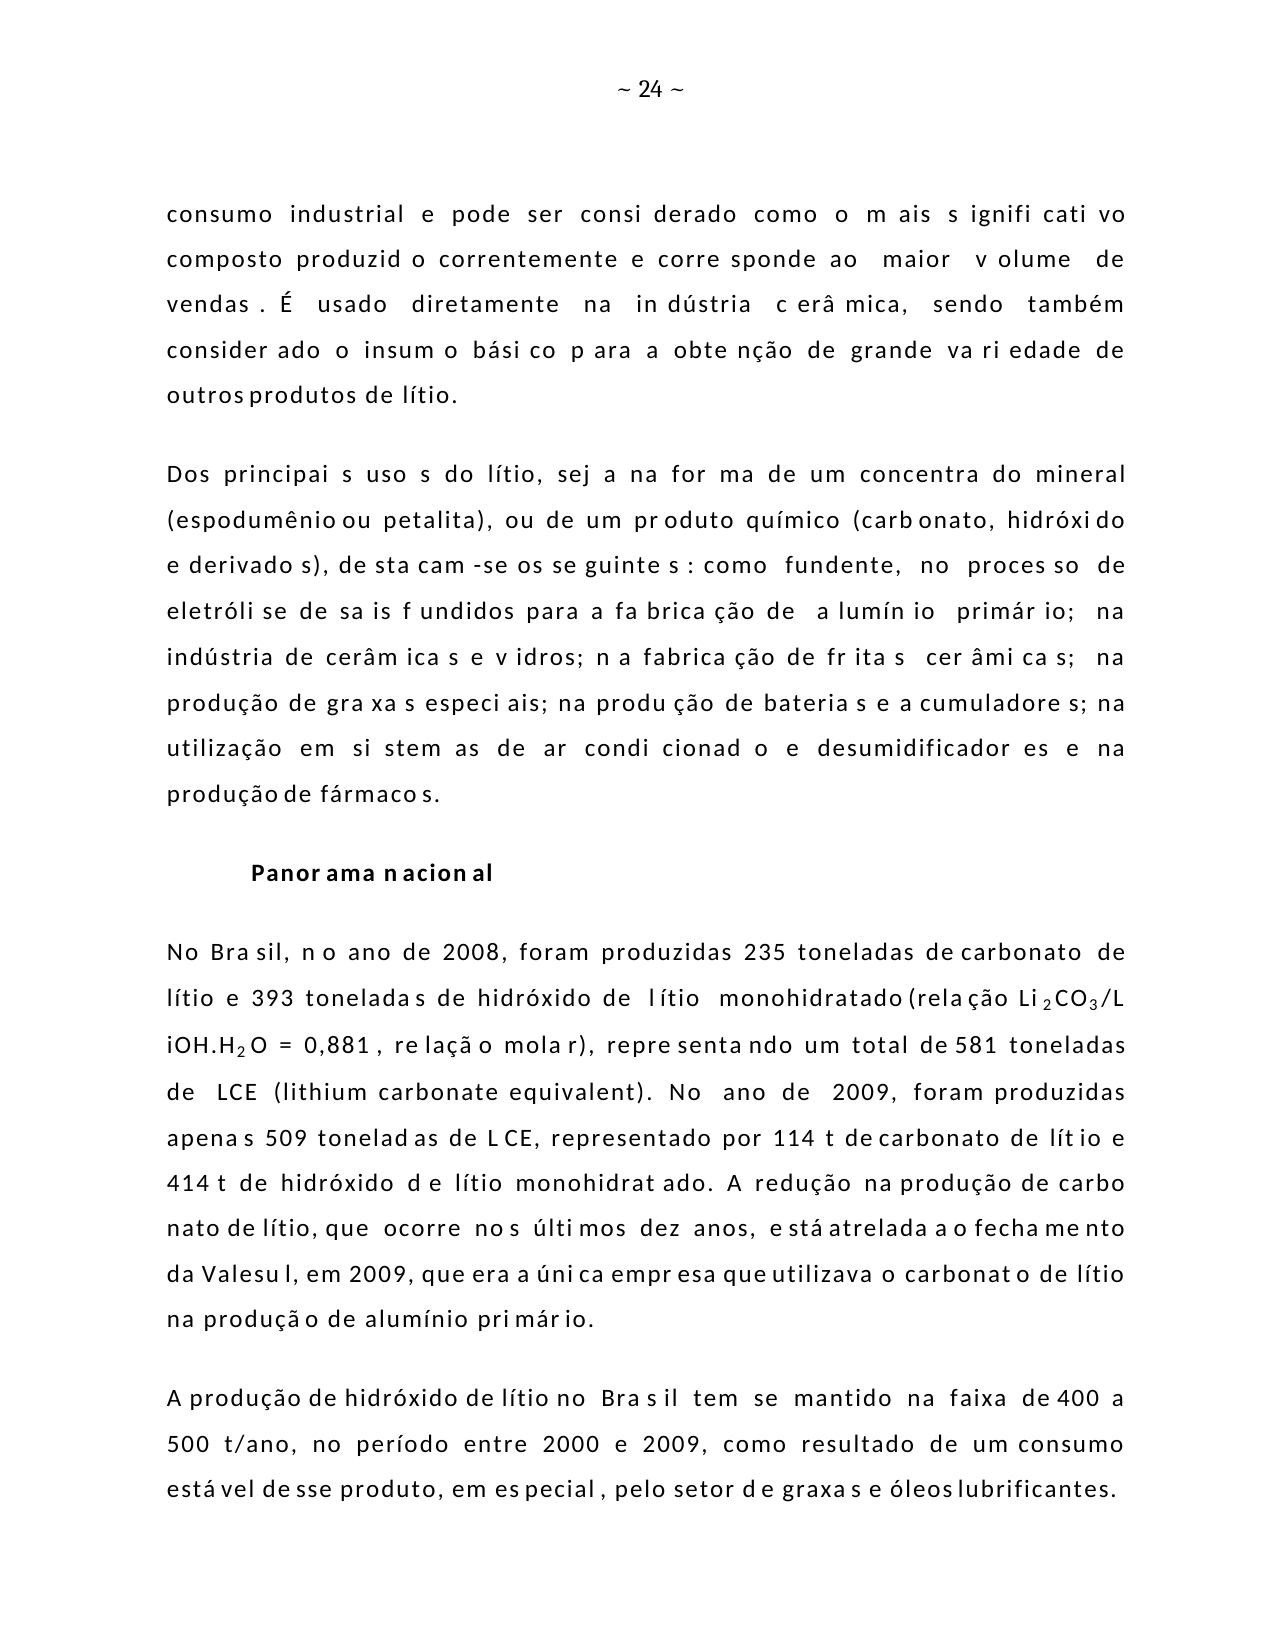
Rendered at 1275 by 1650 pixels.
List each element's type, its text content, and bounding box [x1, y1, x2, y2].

subtitle Panor ama n acion al [251, 857, 1137, 888]
text No Bra sil, n o ano de 2008, foram produzidas 235 toneladas de carbonato de lítio e 393 tonelada s de hidróxido de l ítio monohidratado (rela ção Li 2 CO3 /L iOH.H2 O = 0,881 , re laçã o mola r), repre senta ndo um total de 581 toneladas de LCE (lithium carbonate equivalent). No ano de 2009, foram produzidas apena s 509 tonelad as de L CE, representado por 114 t de carbonato de lít io e 414 t de hidróxido d e lítio monohidrat ado. A redução na produção de carbo nato de lítio, que ocorre no s últi mos dez anos, e stá atrelada a o fecha me nto da Valesu l, em 2009, que era a úni ca empr esa que utilizava o carbonat o de lítio na produçã o de alumínio pri már io. [167, 936, 1125, 1334]
text consumo industrial e pode ser consi derado como o m ais s ignifi cati vo composto produzid o correntemente e corre sponde ao maior v olume de vendas . É usado diretamente na in dústria c erâ mica, sendo também consider ado o insum o bási co p ara a obte nção de grande va ri edade de outros produtos de lítio. [167, 198, 1125, 410]
text A produção de hidróxido de lítio no Bra s il tem se mantido na faixa de 400 a 500 t/ano, no período entre 2000 e 2009, como resultado de um consumo está vel de sse produto, em es pecial , pelo setor d e graxa s e óleos lubrificantes. [167, 1382, 1124, 1504]
text Dos principai s uso s do lítio, sej a na for ma de um concentra do mineral (espodumênio ou petalita), ou de um pr oduto químico (carb onato, hidróxi do e derivado s), de sta cam -se os se guinte s : como fundente, no proces so de eletróli se de sa is f undidos para a fa brica ção de a lumín io primár io; na indústria de cerâm ica s e v idros; n a fabrica ção de fr ita s cer âmi ca s; na produção de gra xa s especi ais; na produ ção de bateria s e a cumuladore s; na utilização em si stem as de ar condi cionad o e desumidificador es e na produção de fármaco s. [167, 458, 1125, 809]
